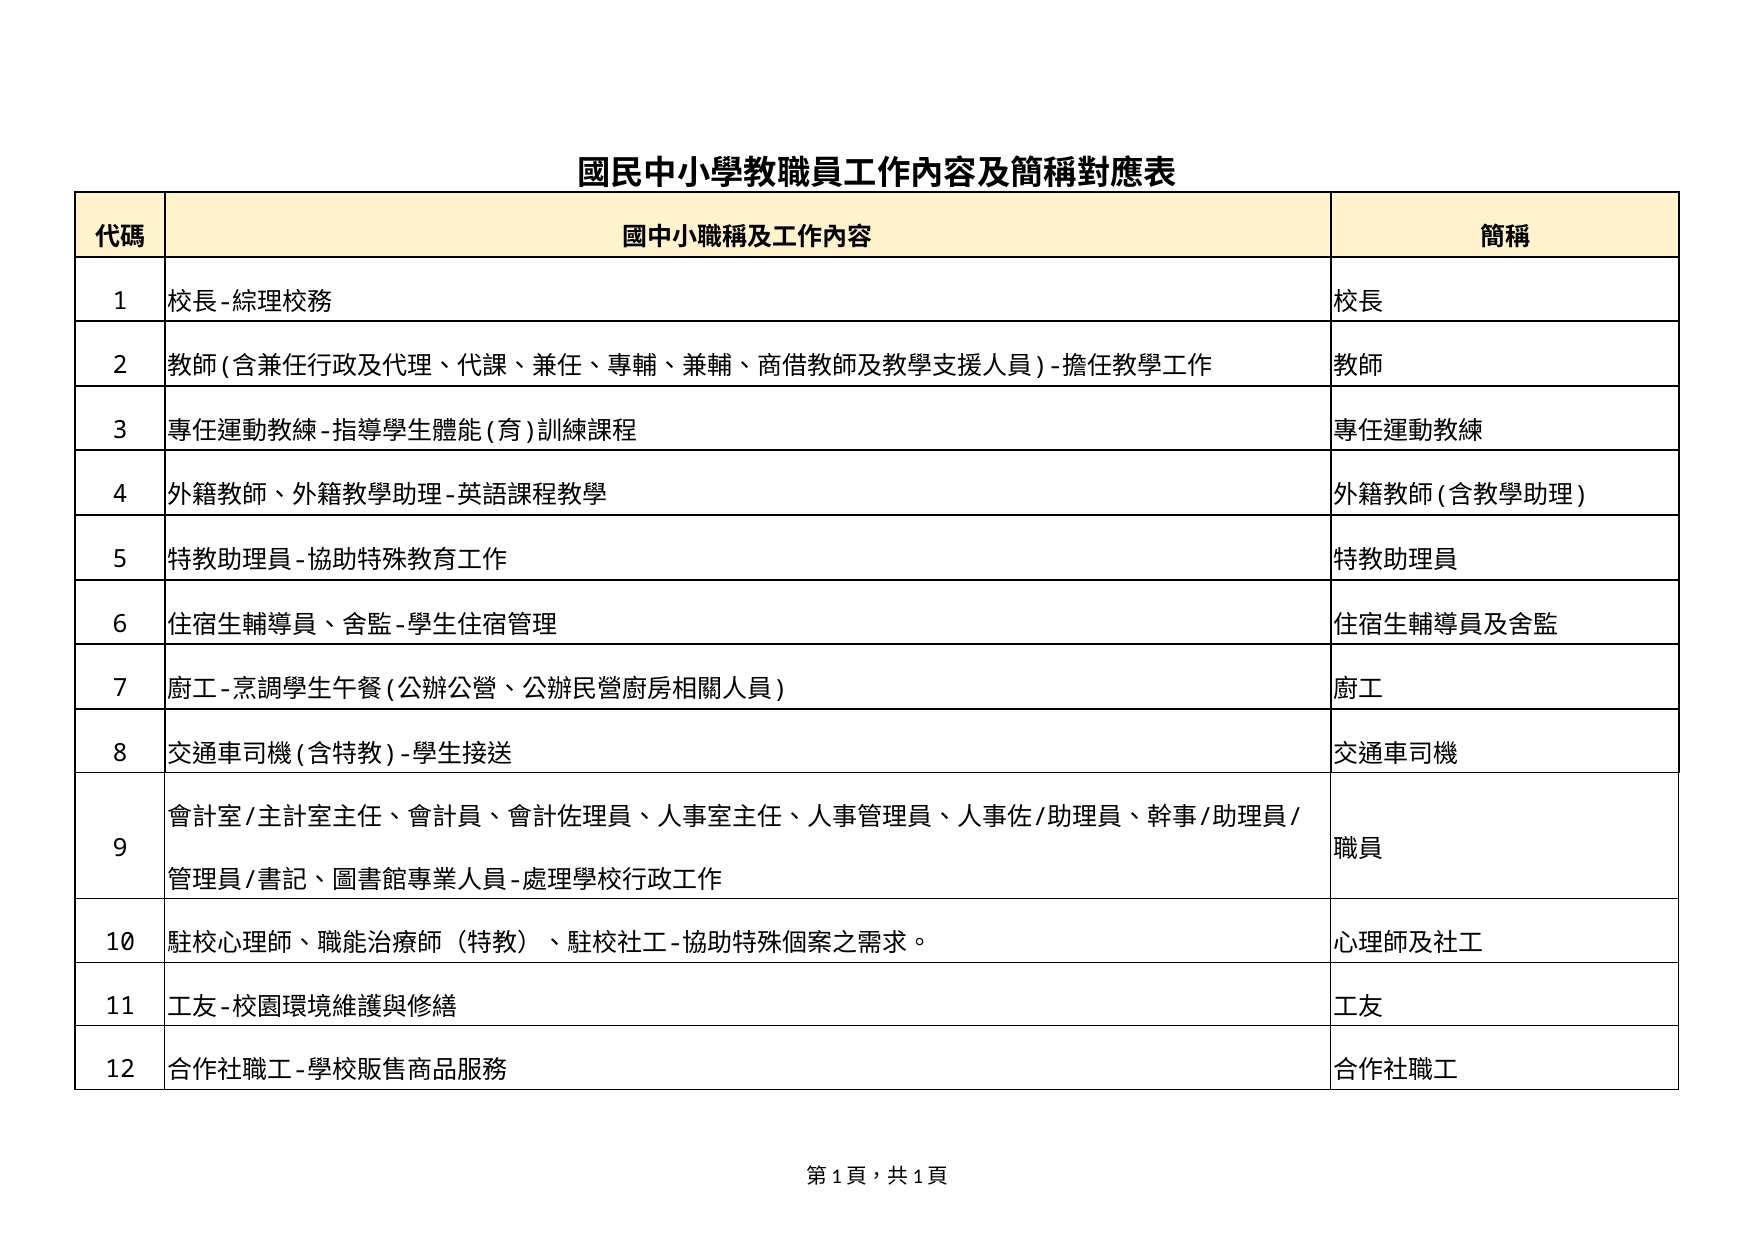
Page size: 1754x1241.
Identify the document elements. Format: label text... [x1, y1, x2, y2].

table_cell 交通車司機 [1332, 710, 1678, 772]
table_cell 12 [76, 1026, 164, 1089]
table_cell 廚工-烹調學生午餐(公辦公營、公辦民營廚房相關人員) [166, 645, 1330, 708]
table_cell 1 [76, 258, 164, 320]
table_cell 合作社職工 [1331, 1026, 1678, 1089]
table_cell 特教助理員-協助特殊教育工作 [166, 516, 1330, 578]
table_cell 6 [76, 581, 164, 643]
table_cell 廚工 [1332, 645, 1678, 708]
table_cell 11 [76, 963, 164, 1025]
table_cell 工友-校園環境維護與修繕 [165, 963, 1330, 1025]
table_cell 住宿生輔導員及舍監 [1332, 581, 1678, 643]
table_header 代碼 [76, 193, 164, 256]
table_cell 5 [76, 516, 164, 578]
table_cell 心理師及社工 [1331, 899, 1678, 962]
table_cell 專任運動教練 [1332, 387, 1678, 449]
table_cell 駐校心理師、職能治療師（特教）、駐校社工-協助特殊個案之需求。 [165, 899, 1330, 962]
table_cell 外籍教師、外籍教學助理-英語課程教學 [166, 451, 1330, 514]
table_cell 交通車司機(含特教)-學生接送 [166, 710, 1330, 772]
table_cell 外籍教師(含教學助理) [1332, 451, 1678, 514]
table_cell 2 [76, 322, 164, 385]
table_cell 住宿生輔導員、舍監-學生住宿管理 [166, 581, 1330, 643]
table_header 國中小職稱及工作內容 [166, 193, 1330, 256]
table_cell 3 [76, 387, 164, 449]
table_cell 專任運動教練-指導學生體能(育)訓練課程 [166, 387, 1330, 449]
table_cell 10 [76, 899, 164, 962]
table_cell 9 [76, 773, 164, 898]
table_cell 會計室/主計室主任、會計員、會計佐理員、人事室主任、人事管理員、人事佐/助理員、幹事/助理員/管理員/書記、圖書館專業人員-處理學校行政工作 [165, 773, 1330, 898]
table_cell 職員 [1331, 773, 1678, 898]
table_cell 校長 [1332, 258, 1678, 320]
table_header 簡稱 [1332, 193, 1678, 256]
table_cell 校長-綜理校務 [166, 258, 1330, 320]
table_cell 8 [76, 710, 164, 772]
table_cell 7 [76, 645, 164, 708]
table_cell 教師(含兼任行政及代理、代課、兼任、專輔、兼輔、商借教師及教學支援人員)-擔任教學工作 [166, 322, 1330, 385]
table_cell 4 [76, 451, 164, 514]
text 國民中小學教職員工作內容及簡稱對應表 [75, 128, 1679, 191]
table_cell 工友 [1331, 963, 1678, 1025]
table_cell 合作社職工-學校販售商品服務 [165, 1026, 1330, 1089]
table_cell 教師 [1332, 322, 1678, 385]
table_cell 特教助理員 [1332, 516, 1678, 578]
